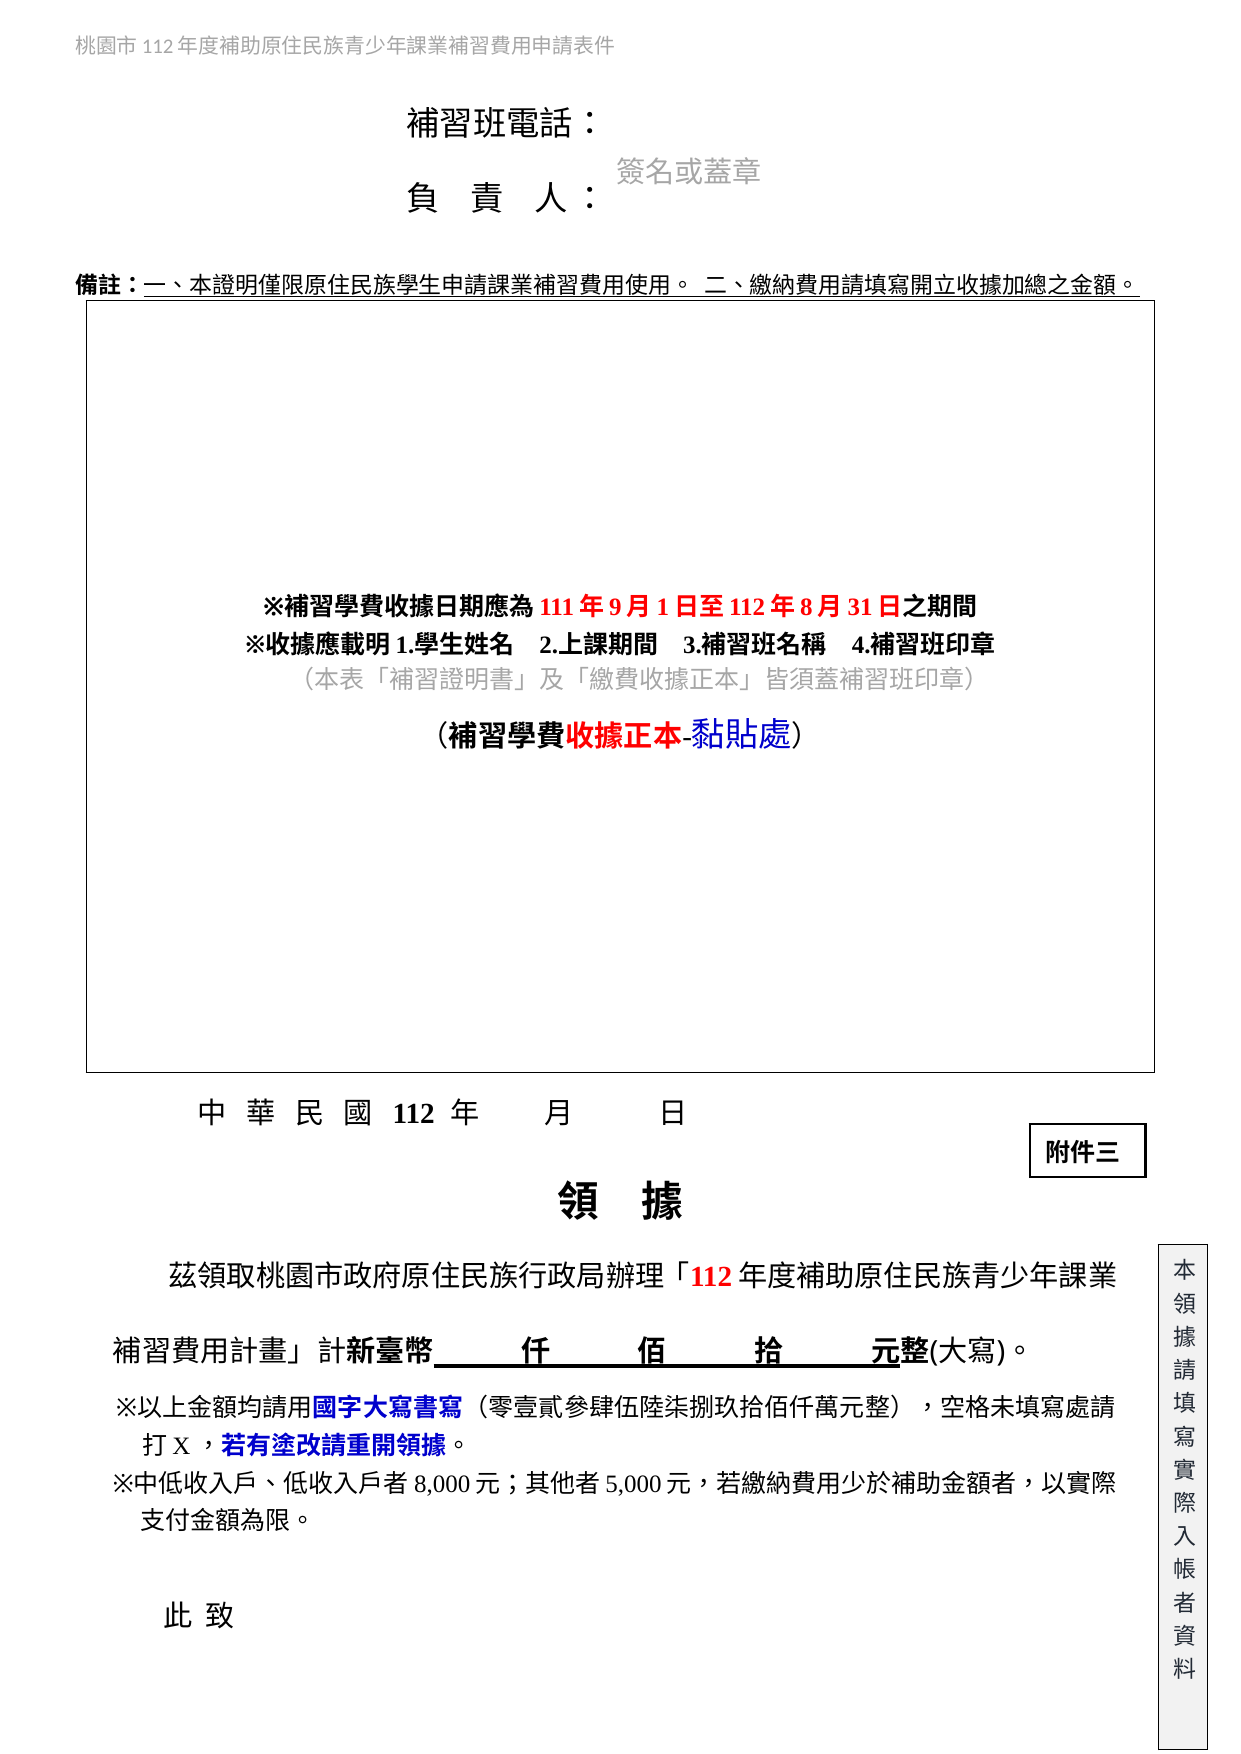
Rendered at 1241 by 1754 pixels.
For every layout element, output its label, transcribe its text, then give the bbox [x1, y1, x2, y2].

text 領 據 [75, 1161, 1165, 1236]
text 本領據請填寫實際入帳者資料 [1174, 1533, 1192, 1599]
text 本領據請填寫實際入帳者資料 [1174, 1265, 1192, 1336]
text 中 華 民 國 112 年 月 日 [197, 1073, 1165, 1148]
text 本領據請填寫實際入帳者資料 [1174, 1605, 1192, 1631]
text 附件三 [1046, 1133, 1129, 1168]
text 本領據請填寫實際入帳者資料 [1174, 1467, 1192, 1544]
text 備註：一、本證明僅限原住民族學生申請課業補習費用使用。 二、繳納費用請填寫開立收據加總之金額。 [75, 267, 1165, 300]
text 負 責 人： [406, 158, 607, 234]
text 補習班電話： [406, 83, 607, 158]
text 此 致 [104, 1576, 1117, 1651]
text 簽名或蓋章 [616, 149, 772, 191]
text ※中低收入戶、低收入戶者8,000元；其他者5,000元，若繳納費用少於補助金額者，以實際支付金額為限。 [113, 1462, 1117, 1538]
text 茲領取桃園市政府原住民族行政局辦理「112年度補助原住民族青少年課業補習費用計畫」計新臺幣 仟 佰 拾 元整(大寫)。 [113, 1236, 1117, 1387]
text 本領據請填寫實際入帳者資料 [1174, 1441, 1192, 1465]
text 本領據請填寫實際入帳者資料 [1174, 1337, 1192, 1442]
text ※以上金額均請用國字大寫書寫（零壹貳參肆伍陸柒捌玖拾佰仟萬元整），空格未填寫處請打X ，若有塗改請重開領據。 [116, 1387, 1117, 1462]
table_header ※補習學費收據日期應為111年9月1日至112年8月31日之期間 ※收據應載明1.學生姓名 2.上課期間 3.補習班名稱 4.補習班印章 （本表「補習證明書」及「繳費收據正本」皆須蓋補習班印章） （補習學費收據正本-黏貼處） [87, 301, 1154, 1072]
text 本領據請填寫實際入帳者資料 [1174, 1631, 1192, 1684]
